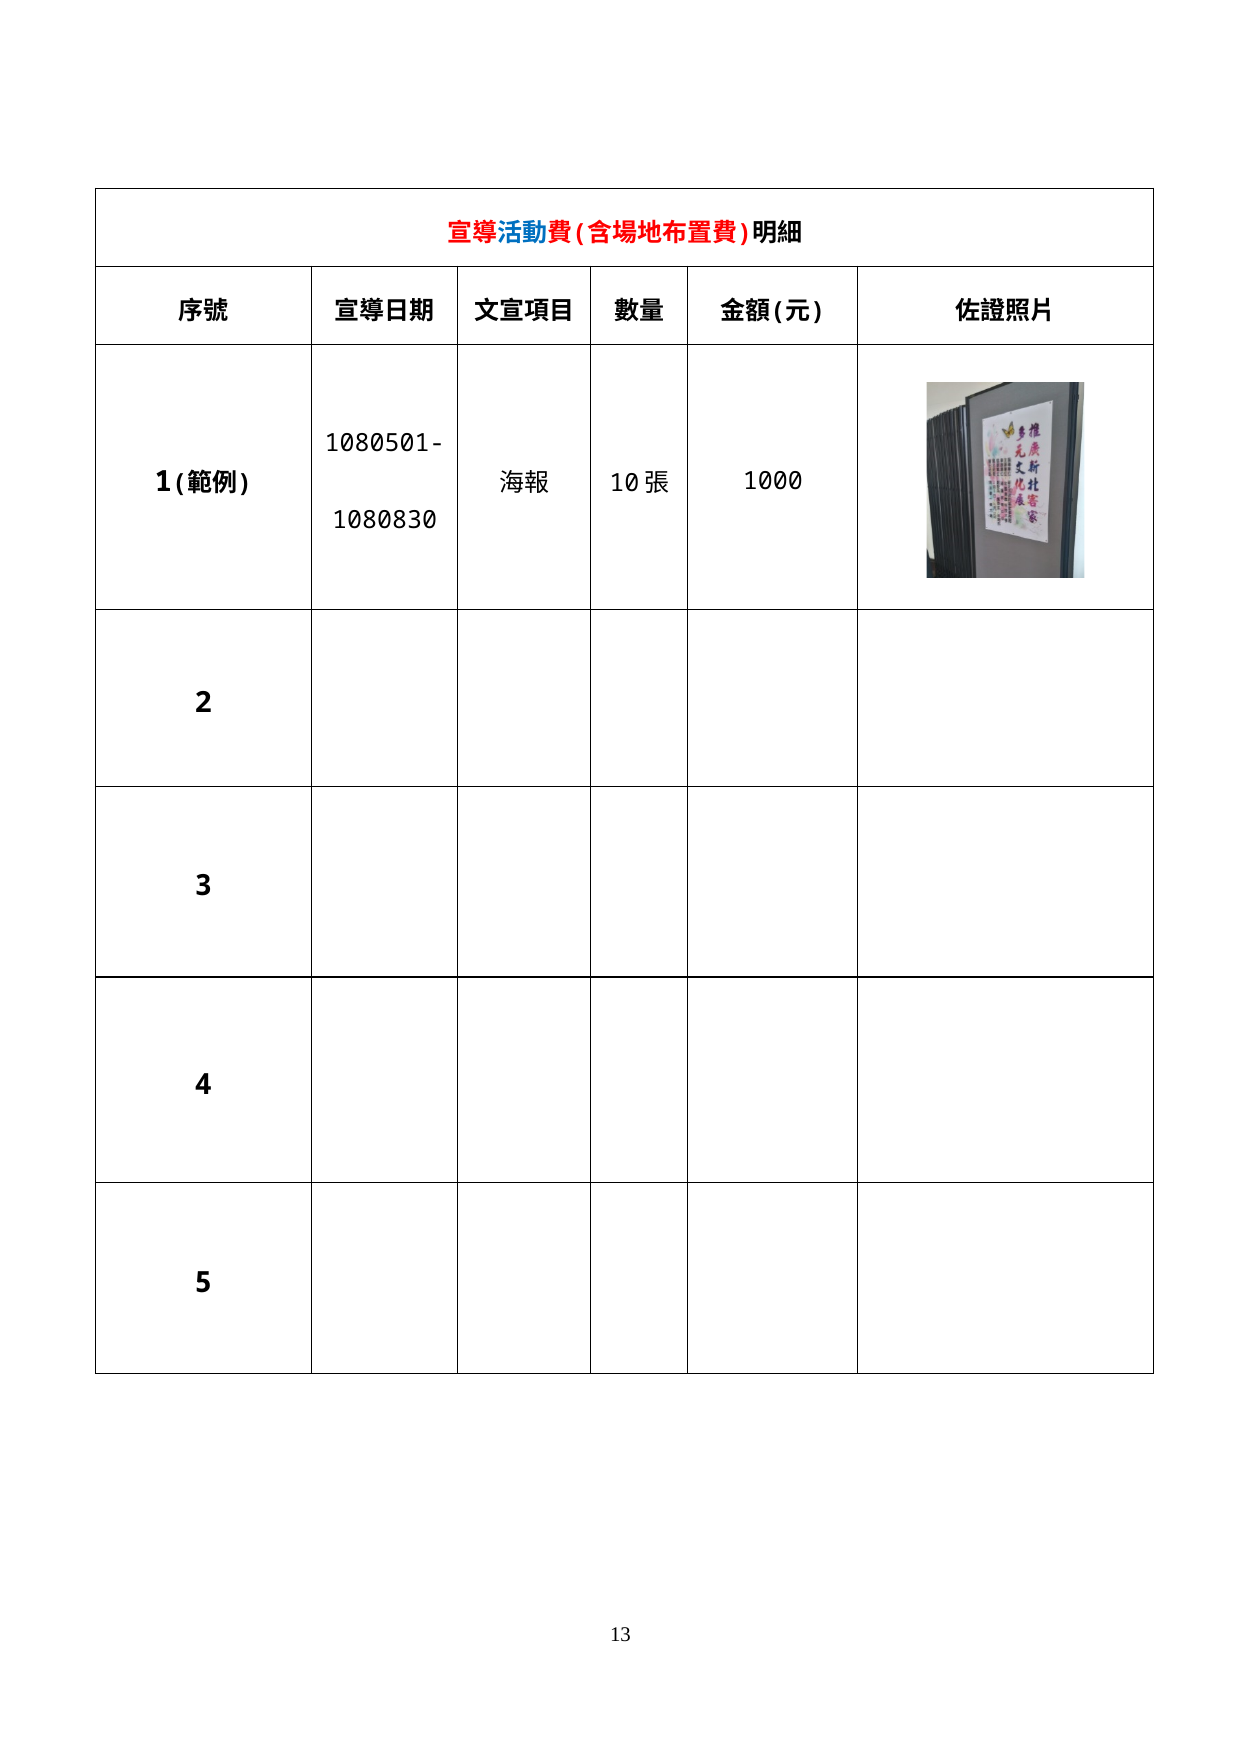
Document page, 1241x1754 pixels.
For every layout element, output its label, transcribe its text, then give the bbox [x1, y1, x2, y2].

table_cell [312, 787, 457, 976]
table_header 宣導活動費(含場地布置費)明細 [96, 189, 1153, 266]
table_cell 文宣項目 [458, 267, 590, 344]
table_cell 1(範例) [96, 345, 311, 609]
table_cell [858, 787, 1153, 976]
table_cell 海報 [458, 345, 590, 609]
table_cell [591, 978, 687, 1182]
table_cell 序號 [96, 267, 311, 344]
table_cell [591, 787, 687, 976]
table_cell 宣導日期 [312, 267, 457, 344]
table_cell 10張 [591, 345, 687, 609]
table_cell 1080501- 1080830 [312, 345, 457, 609]
table_cell [312, 610, 457, 786]
table_cell [858, 978, 1153, 1182]
table_cell [458, 978, 590, 1182]
table_cell [858, 610, 1153, 786]
table_cell [688, 610, 857, 786]
table_cell 佐證照片 [858, 267, 1153, 344]
table_cell 3 [96, 787, 311, 976]
table_cell 2 [96, 610, 311, 786]
table_cell [458, 787, 590, 976]
table_cell 數量 [591, 267, 687, 344]
table_cell 5 [96, 1183, 311, 1372]
table_cell [688, 978, 857, 1182]
table_cell [591, 1183, 687, 1372]
table_cell [688, 787, 857, 976]
table_cell [591, 610, 687, 786]
table_cell 金額(元) [688, 267, 857, 344]
table_cell [688, 1183, 857, 1372]
table_cell [858, 345, 1153, 609]
table_cell 1000 [688, 345, 857, 609]
table_cell [312, 1183, 457, 1372]
table_cell [458, 1183, 590, 1372]
table_cell [458, 610, 590, 786]
table_cell 4 [96, 978, 311, 1182]
picture [926, 382, 1085, 578]
table_cell [858, 1183, 1153, 1372]
table_cell [312, 978, 457, 1182]
